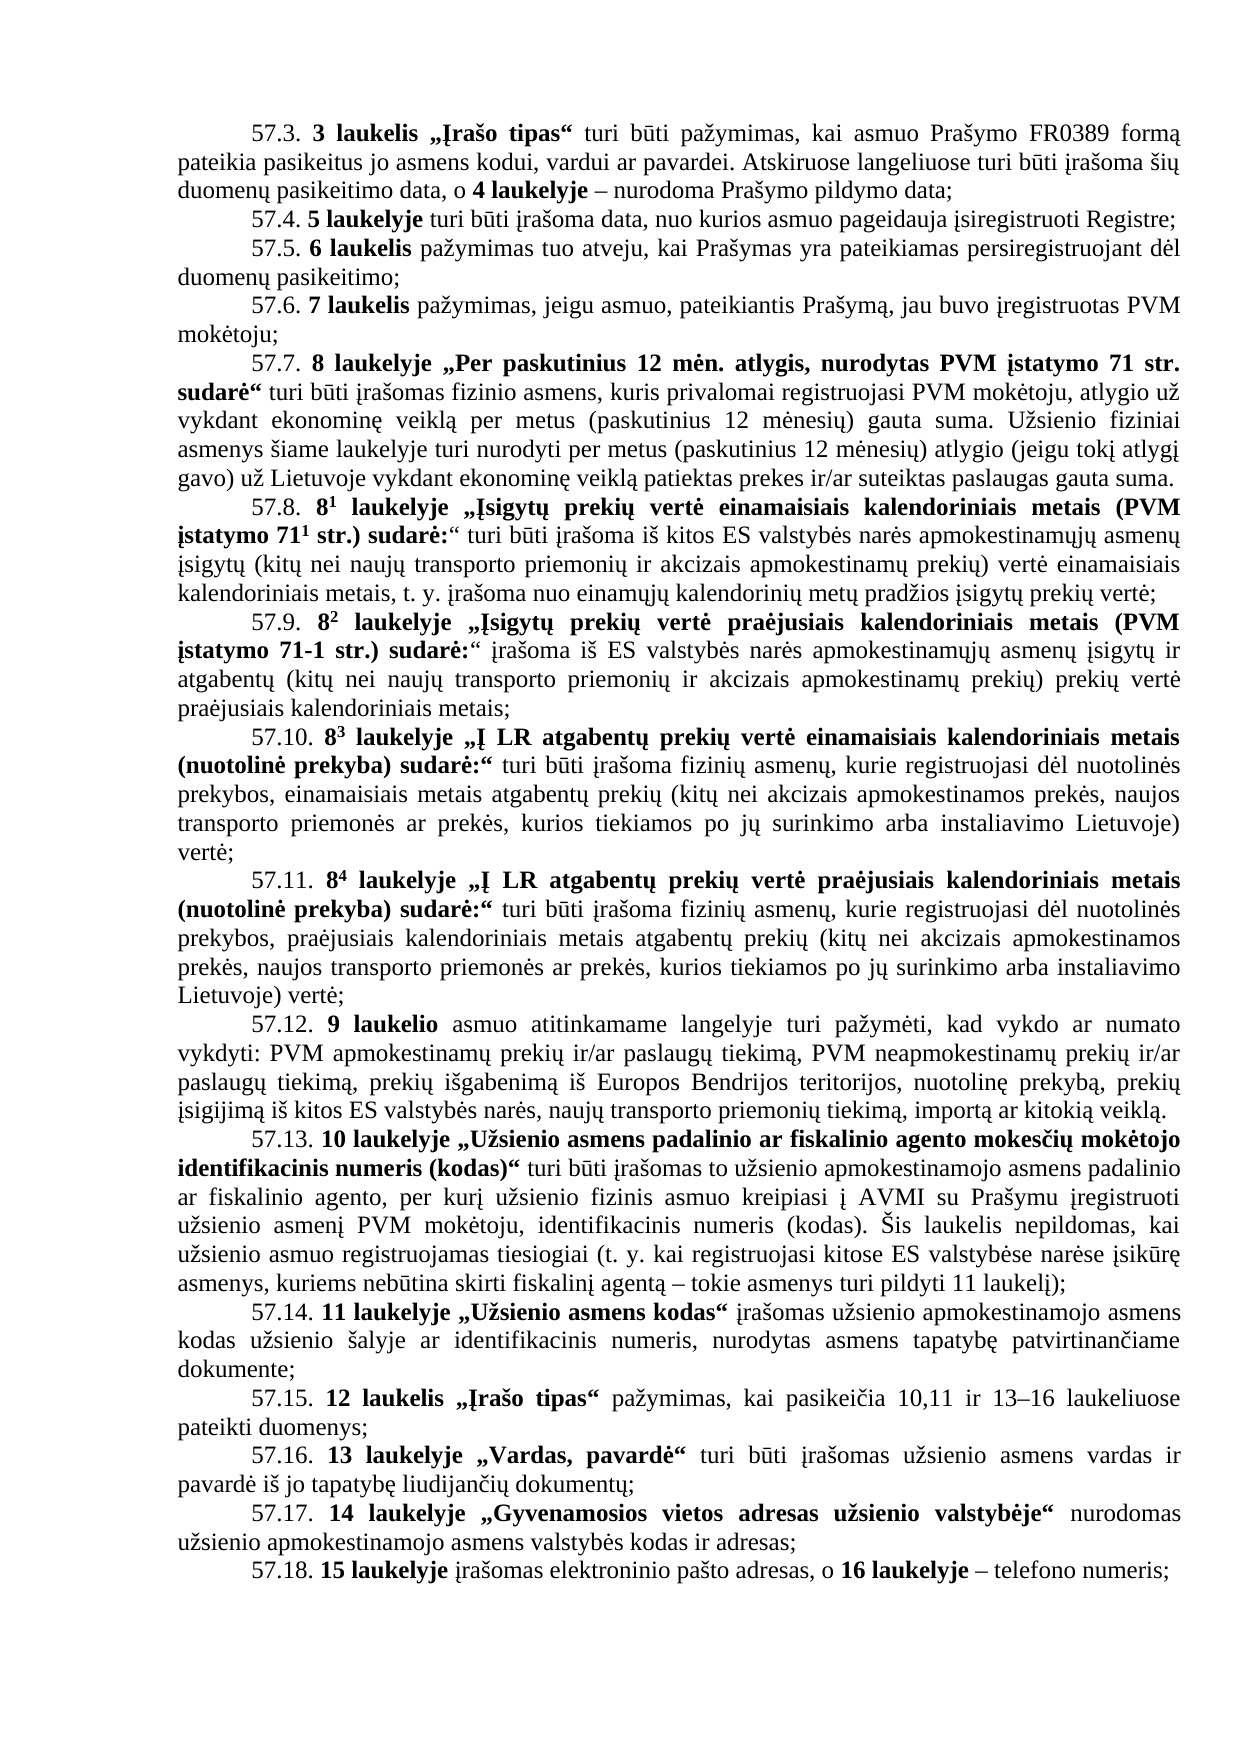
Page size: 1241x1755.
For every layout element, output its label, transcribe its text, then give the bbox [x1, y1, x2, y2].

text 57.12. 9 laukelio asmuo atitinkamame langelyje turi pažymėti, kad vykdo ar numato vykdyti: PVM apmokestinamų prekių ir/ar paslaugų tiekimą, PVM neapmokestinamų prekių ir/ar paslaugų tiekimą, prekių išgabenimą iš Europos Bendrijos teritorijos, nuotolinę prekybą, prekių įsigijimą iš kitos ES valstybės narės, naujų transporto priemonių tiekimą, importą ar kitokią veiklą. [177, 1009, 1181, 1124]
text 57.10. 83 laukelyje „Į LR atgabentų prekių vertė einamaisiais kalendoriniais metais (nuotolinė prekyba) sudarė:“ turi būti įrašoma fizinių asmenų, kurie registruojasi dėl nuotolinės prekybos, einamaisiais metais atgabentų prekių (kitų nei akcizais apmokestinamos prekės, naujos transporto priemonės ar prekės, kurios tiekiamos po jų surinkimo arba instaliavimo Lietuvoje) vertė; [177, 722, 1181, 866]
text 57.5. 6 laukelis pažymimas tuo atveju, kai Prašymas yra pateikiamas persiregistruojant dėl duomenų pasikeitimo; [177, 233, 1181, 291]
text 57.3. 3 laukelis „Įrašo tipas“ turi būti pažymimas, kai asmuo Prašymo FR0389 formą pateikia pasikeitus jo asmens kodui, vardui ar pavardei. Atskiruose langeliuose turi būti įrašoma šių duomenų pasikeitimo data, o 4 laukelyje – nurodoma Prašymo pildymo data; [177, 118, 1181, 204]
text 57.13. 10 laukelyje „Užsienio asmens padalinio ar fiskalinio agento mokesčių mokėtojo identifikacinis numeris (kodas)“ turi būti įrašomas to užsienio apmokestinamojo asmens padalinio ar fiskalinio agento, per kurį užsienio fizinis asmuo kreipiasi į AVMI su Prašymu įregistruoti užsienio asmenį PVM mokėtoju, identifikacinis numeris (kodas). Šis laukelis nepildomas, kai užsienio asmuo registruojamas tiesiogiai (t. y. kai registruojasi kitose ES valstybėse narėse įsikūrę asmenys, kuriems nebūtina skirti fiskalinį agentą – tokie asmenys turi pildyti 11 laukelį); [177, 1124, 1181, 1297]
text 57.16. 13 laukelyje „Vardas, pavardė“ turi būti įrašomas užsienio asmens vardas ir pavardė iš jo tapatybę liudijančių dokumentų; [177, 1441, 1181, 1498]
text 57.4. 5 laukelyje turi būti įrašoma data, nuo kurios asmuo pageidauja įsiregistruoti Registre; [177, 204, 1181, 233]
text 57.8. 81 laukelyje „Įsigytų prekių vertė einamaisiais kalendoriniais metais (PVM įstatymo 711 str.) sudarė:“ turi būti įrašoma iš kitos ES valstybės narės apmokestinamųjų asmenų įsigytų (kitų nei naujų transporto priemonių ir akcizais apmokestinamų prekių) vertė einamaisiais kalendoriniais metais, t. y. įrašoma nuo einamųjų kalendorinių metų pradžios įsigytų prekių vertė; [177, 492, 1181, 607]
text 57.6. 7 laukelis pažymimas, jeigu asmuo, pateikiantis Prašymą, jau buvo įregistruotas PVM mokėtoju; [177, 291, 1181, 348]
text 57.15. 12 laukelis „Įrašo tipas“ pažymimas, kai pasikeičia 10,11 ir 13–16 laukeliuose pateikti duomenys; [177, 1383, 1181, 1441]
text 57.11. 84 laukelyje „Į LR atgabentų prekių vertė praėjusiais kalendoriniais metais (nuotolinė prekyba) sudarė:“ turi būti įrašoma fizinių asmenų, kurie registruojasi dėl nuotolinės prekybos, praėjusiais kalendoriniais metais atgabentų prekių (kitų nei akcizais apmokestinamos prekės, naujos transporto priemonės ar prekės, kurios tiekiamos po jų surinkimo arba instaliavimo Lietuvoje) vertė; [177, 866, 1181, 1009]
text 57.9. 82 laukelyje „Įsigytų prekių vertė praėjusiais kalendoriniais metais (PVM įstatymo 71-1 str.) sudarė:“ įrašoma iš ES valstybės narės apmokestinamųjų asmenų įsigytų ir atgabentų (kitų nei naujų transporto priemonių ir akcizais apmokestinamų prekių) prekių vertė praėjusiais kalendoriniais metais; [177, 607, 1181, 722]
text 57.17. 14 laukelyje „Gyvenamosios vietos adresas užsienio valstybėje“ nurodomas užsienio apmokestinamojo asmens valstybės kodas ir adresas; [177, 1498, 1181, 1556]
text 57.18. 15 laukelyje įrašomas elektroninio pašto adresas, o 16 laukelyje – telefono numeris; [177, 1556, 1181, 1584]
text 57.7. 8 laukelyje „Per paskutinius 12 mėn. atlygis, nurodytas PVM įstatymo 71 str. sudarė“ turi būti įrašomas fizinio asmens, kuris privalomai registruojasi PVM mokėtoju, atlygio už vykdant ekonominę veiklą per metus (paskutinius 12 mėnesių) gauta suma. Užsienio fiziniai asmenys šiame laukelyje turi nurodyti per metus (paskutinius 12 mėnesių) atlygio (jeigu tokį atlygį gavo) už Lietuvoje vykdant ekonominę veiklą patiektas prekes ir/ar suteiktas paslaugas gauta suma. [177, 348, 1181, 492]
text 57.14. 11 laukelyje „Užsienio asmens kodas“ įrašomas užsienio apmokestinamojo asmens kodas užsienio šalyje ar identifikacinis numeris, nurodytas asmens tapatybę patvirtinančiame dokumente; [177, 1297, 1181, 1383]
